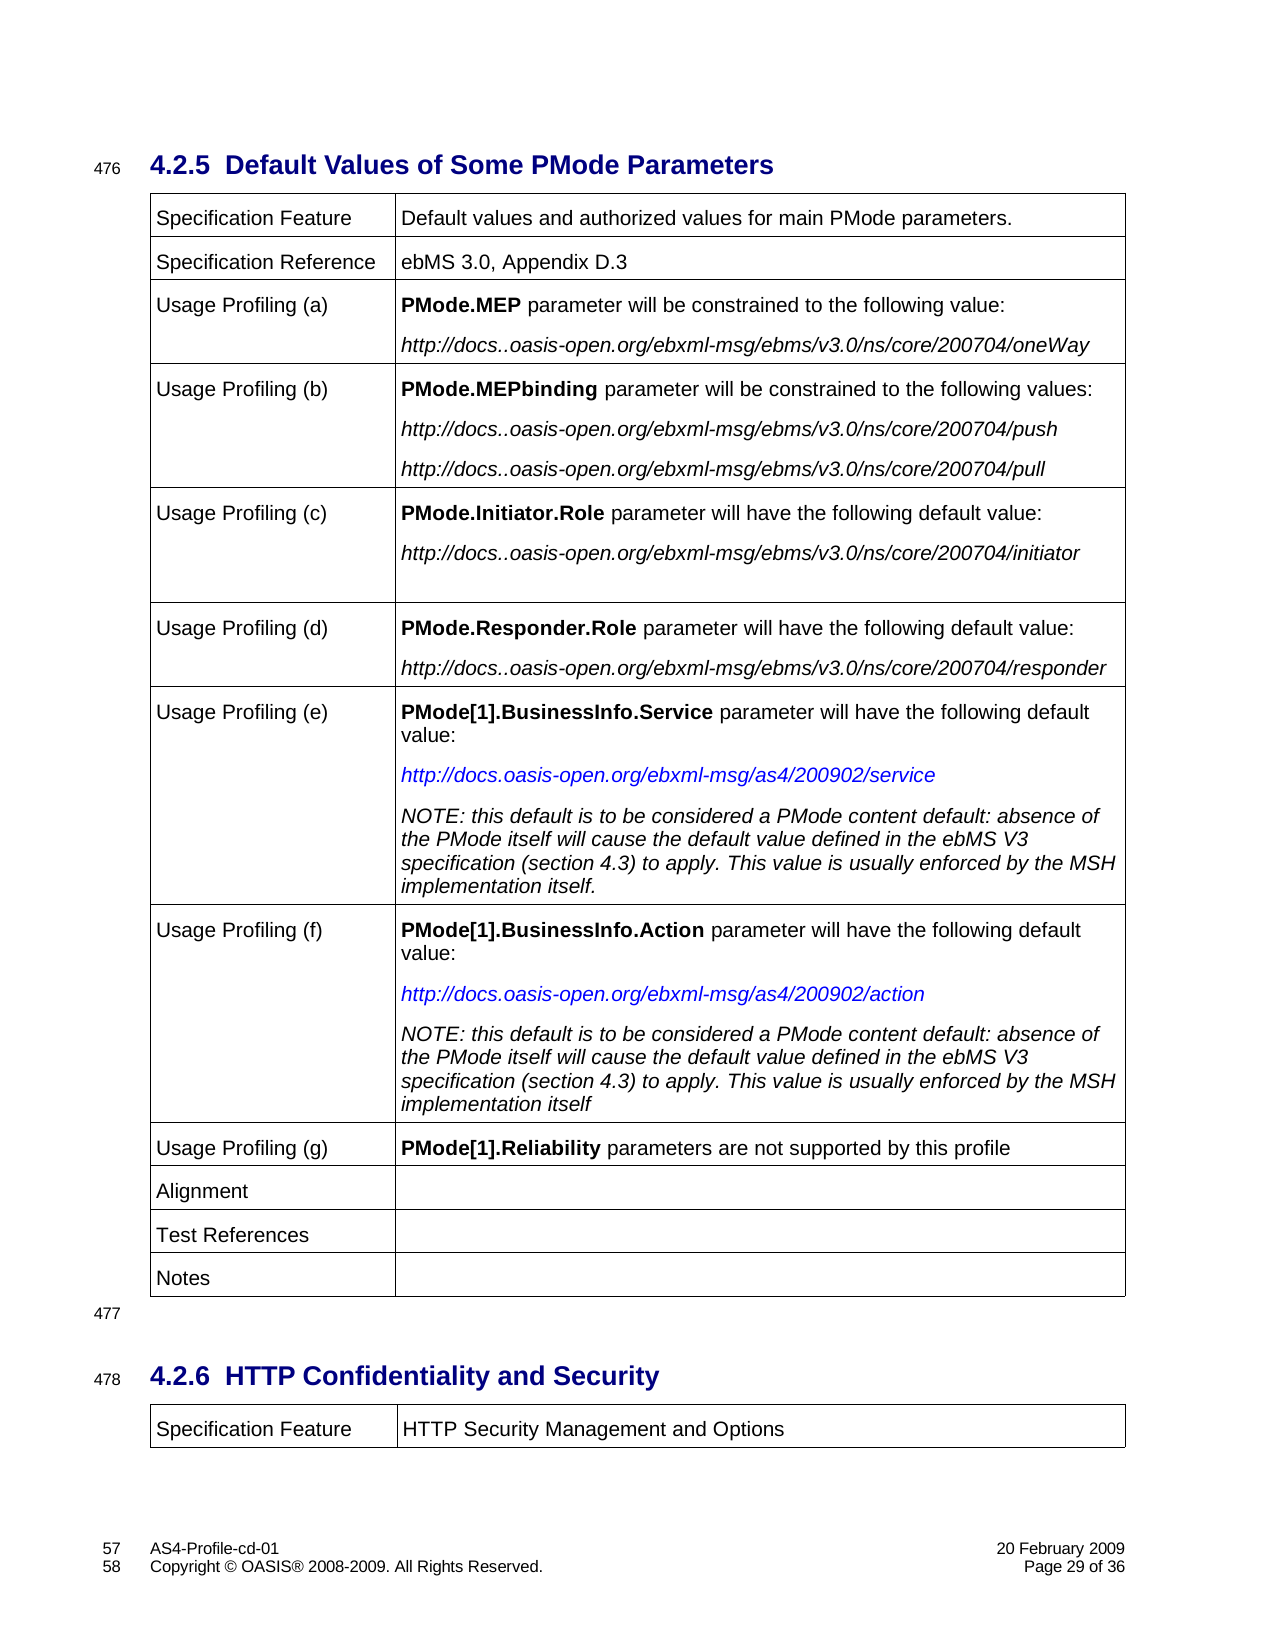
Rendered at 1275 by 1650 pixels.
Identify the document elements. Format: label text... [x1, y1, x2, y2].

table_cell Specification Reference [151, 237, 395, 279]
table_cell ebMS 3.0, Appendix D.3 [396, 237, 1125, 279]
table_cell PMode.Initiator.Role parameter will have the following default value: http://docs..oasis-open.org/ebxml-msg/ebms/v3.0/ns/core/200704/initiator [396, 488, 1125, 602]
table_cell [396, 1253, 1125, 1296]
table_header Specification Feature [151, 1405, 397, 1447]
table_cell Usage Profiling (f) [151, 905, 395, 1122]
table_cell Test References [151, 1210, 395, 1252]
table_cell PMode[1].BusinessInfo.Action parameter will have the following default value: http://docs.oasis-open.org/ebxml-msg/as4/200902/action NOTE: this default is to be considered a PMode content default: absence of the PMode itself will cause the default value defined in the ebMS V3 specification (section 4.3) to apply. This value is usually enforced by the MSH implementation itself [396, 905, 1125, 1122]
table_cell Notes [151, 1253, 395, 1296]
table_header Default values and authorized values for main PMode parameters. [396, 194, 1125, 236]
subtitle Default Values of Some PMode Parameters [150, 150, 1125, 180]
table_cell Usage Profiling (d) [151, 603, 395, 686]
table_cell PMode.MEP parameter will be constrained to the following value: http://docs..oasis-open.org/ebxml-msg/ebms/v3.0/ns/core/200704/oneWay [396, 280, 1125, 363]
table_cell PMode[1].BusinessInfo.Service parameter will have the following default value: http://docs.oasis-open.org/ebxml-msg/as4/200902/service NOTE: this default is to be considered a PMode content default: absence of the PMode itself will cause the default value defined in the ebMS V3 specification (section 4.3) to apply. This value is usually enforced by the MSH implementation itself. [396, 687, 1125, 904]
table_cell [396, 1166, 1125, 1209]
table_cell Alignment [151, 1166, 395, 1209]
table_cell Usage Profiling (b) [151, 364, 395, 487]
table_cell PMode.Responder.Role parameter will have the following default value: http://docs..oasis-open.org/ebxml-msg/ebms/v3.0/ns/core/200704/responder [396, 603, 1125, 686]
table_cell Usage Profiling (e) [151, 687, 395, 904]
table_header HTTP Security Management and Options [398, 1405, 1125, 1447]
table_cell Usage Profiling (g) [151, 1123, 395, 1165]
table_cell Usage Profiling (c) [151, 488, 395, 602]
table_cell Usage Profiling (a) [151, 280, 395, 363]
table_cell [396, 1210, 1125, 1252]
table_header Specification Feature [151, 194, 395, 236]
table_cell PMode.MEPbinding parameter will be constrained to the following values: http://docs..oasis-open.org/ebxml-msg/ebms/v3.0/ns/core/200704/push http://docs..oasis-open.org/ebxml-msg/ebms/v3.0/ns/core/200704/pull [396, 364, 1125, 487]
subtitle HTTP Confidentiality and Security [150, 1361, 1125, 1391]
table_cell PMode[1].Reliability parameters are not supported by this profile [396, 1123, 1125, 1165]
